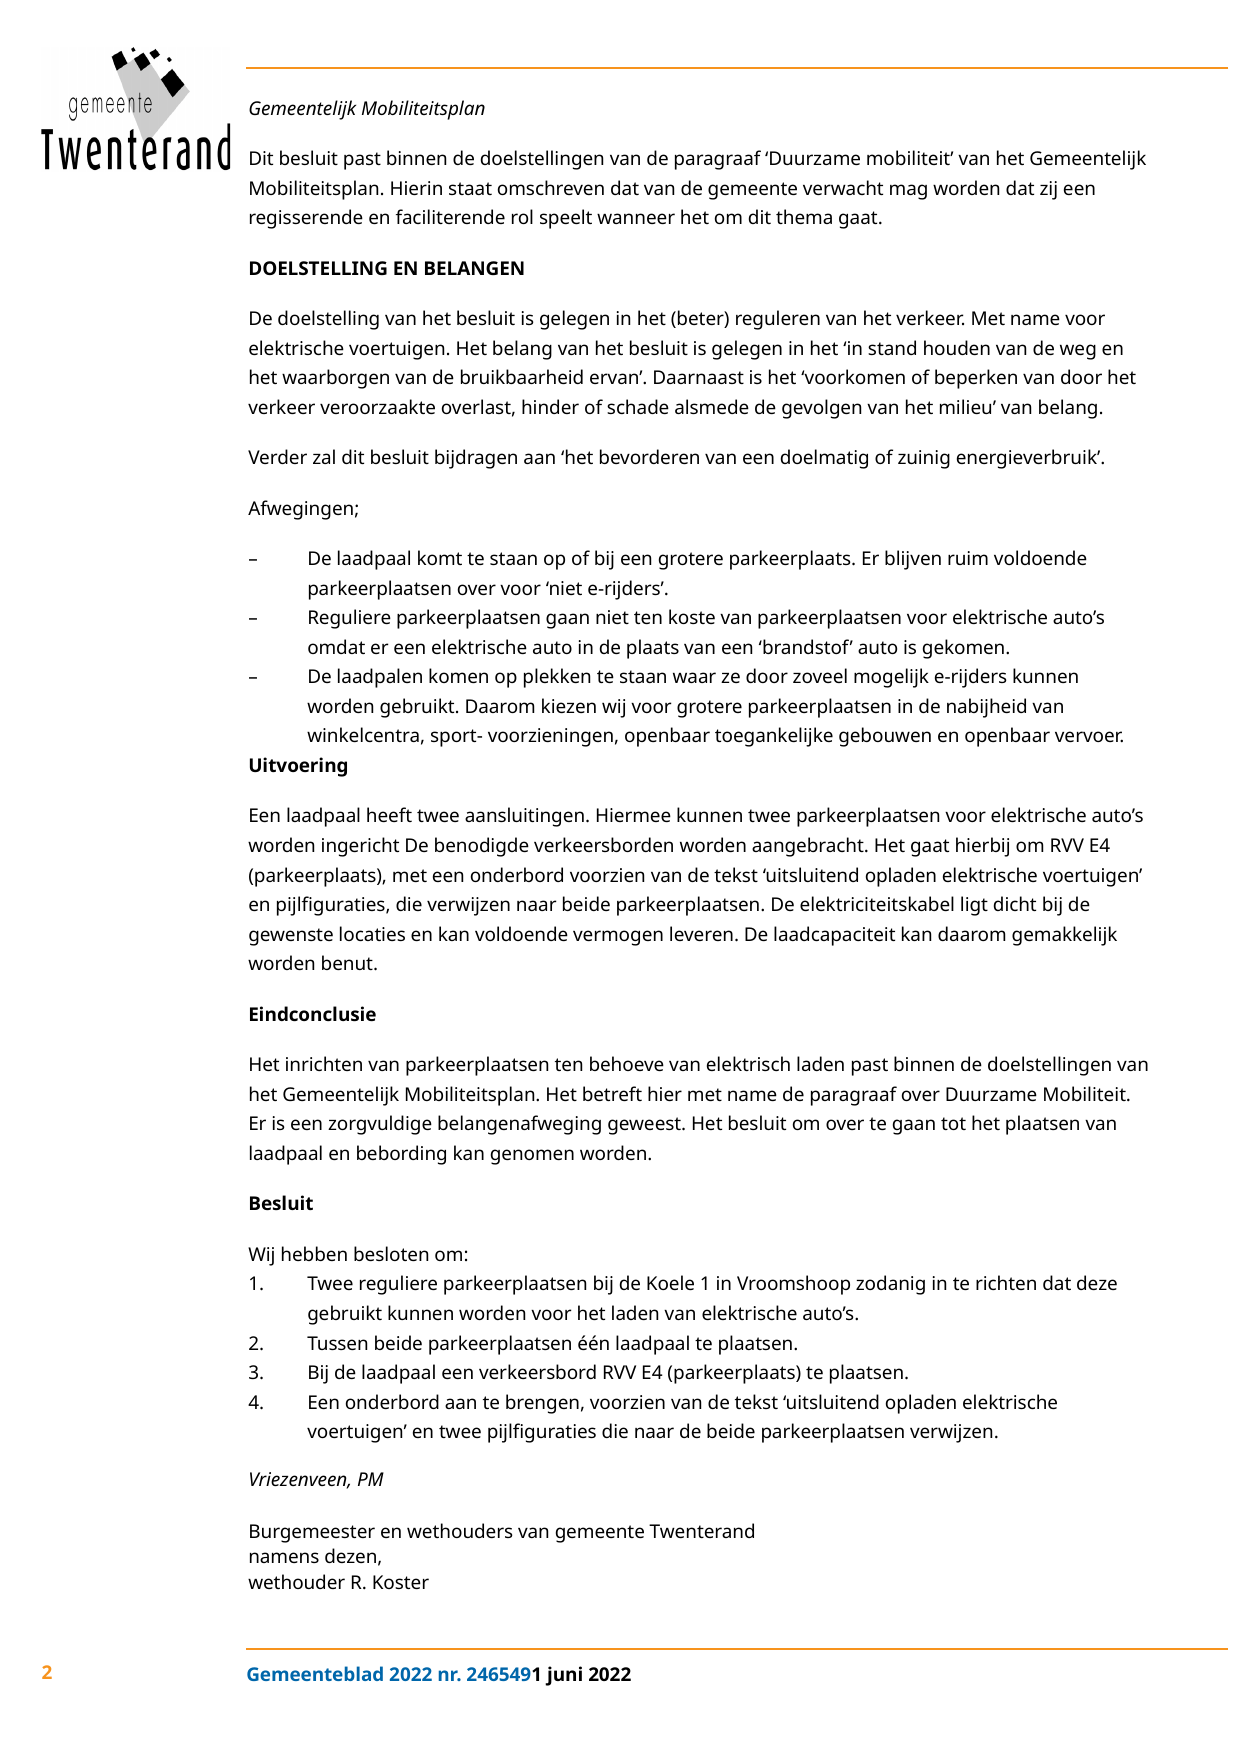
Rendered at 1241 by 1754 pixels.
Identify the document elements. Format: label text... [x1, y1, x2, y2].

text wethouder R. Koster [248, 1569, 1152, 1595]
list Een onderbord aan te brengen, voorzien van de tekst ‘uitsluitend opladen elektrische voertuigen’ en twee pijlfiguraties die naar de beide parkeerplaatsen verwijzen. [248, 1389, 1152, 1444]
text Wij hebben besloten om: [248, 1241, 1152, 1267]
picture [41, 47, 231, 172]
text Burgemeester en wethouders van gemeente Twenterand [248, 1518, 1152, 1543]
text DOELSTELLING EN BELANGEN [248, 255, 1152, 281]
list Twee reguliere parkeerplaatsen bij de Koele 1 in Vroomshoop zodanig in te richten dat deze gebruikt kunnen worden voor het laden van elektrische auto’s. [248, 1271, 1152, 1326]
text De doelstelling van het besluit is gelegen in het (beter) reguleren van het verkeer. Met name voor elektrische voertuigen. Het belang van het besluit is gelegen in het ‘in stand houden van de weg en het waarborgen van de bruikbaarheid ervan’. Daarnaast is het ‘voorkomen of beperken van door het verkeer veroorzaakte overlast, hinder of schade alsmede de gevolgen van het milieu’ van belang. [248, 305, 1152, 420]
list De laadpalen komen op plekken te staan waar ze door zoveel mogelijk e-rijders kunnen worden gebruikt. Daarom kiezen wij voor grotere parkeerplaatsen in de nabijheid van winkelcentra, sport- voorzieningen, openbaar toegankelijke gebouwen en openbaar vervoer. [248, 663, 1152, 748]
text Een laadpaal heeft twee aansluitingen. Hiermee kunnen twee parkeerplaatsen voor elektrische auto’s worden ingericht De benodigde verkeersborden worden aangebracht. Het gaat hierbij om RVV E4 (parkeerplaats), met een onderbord voorzien van de tekst ‘uitsluitend opladen elektrische voertuigen’ en pijlfiguraties, die verwijzen naar beide parkeerplaatsen. De elektriciteitskabel ligt dicht bij de gewenste locaties en kan voldoende vermogen leveren. De laadcapaciteit kan daarom gemakkelijk worden benut. [248, 803, 1152, 976]
text Het inrichten van parkeerplaatsen ten behoeve van elektrisch laden past binnen de doelstellingen van het Gemeentelijk Mobiliteitsplan. Het betreft hier met name de paragraaf over Duurzame Mobiliteit. Er is een zorgvuldige belangenafweging geweest. Het besluit om over te gaan tot het plaatsen van laadpaal en bebording kan genomen worden. [248, 1051, 1152, 1166]
text Verder zal dit besluit bijdragen aan ‘het bevorderen van een doelmatig of zuinig energieverbruik’. [248, 444, 1152, 470]
list De laadpaal komt te staan op of bij een grotere parkeerplaats. Er blijven ruim voldoende parkeerplaatsen over voor ‘niet e-rijders’. [248, 545, 1152, 601]
text namens dezen, [248, 1543, 1152, 1569]
list Reguliere parkeerplaatsen gaan niet ten koste van parkeerplaatsen voor elektrische auto’s omdat er een elektrische auto in de plaats van een ‘brandstof’ auto is gekomen. [248, 604, 1152, 660]
text Afwegingen; [248, 495, 1152, 521]
list Tussen beide parkeerplaatsen één laadpaal te plaatsen. [248, 1330, 1152, 1356]
text Uitvoering [248, 752, 1152, 778]
text Gemeentelijk Mobiliteitsplan [248, 95, 1152, 121]
text Dit besluit past binnen de doelstellingen van de paragraaf ‘Duurzame mobiliteit’ van het Gemeentelijk Mobiliteitsplan. Hierin staat omschreven dat van de gemeente verwacht mag worden dat zij een regisserende en faciliterende rol speelt wanneer het om dit thema gaat. [248, 145, 1152, 230]
list Bij de laadpaal een verkeersbord RVV E4 (parkeerplaats) te plaatsen. [248, 1359, 1152, 1385]
text Besluit [248, 1191, 1152, 1216]
text Vriezenveen, PM [248, 1466, 1152, 1492]
text Eindconclusie [248, 1001, 1152, 1027]
